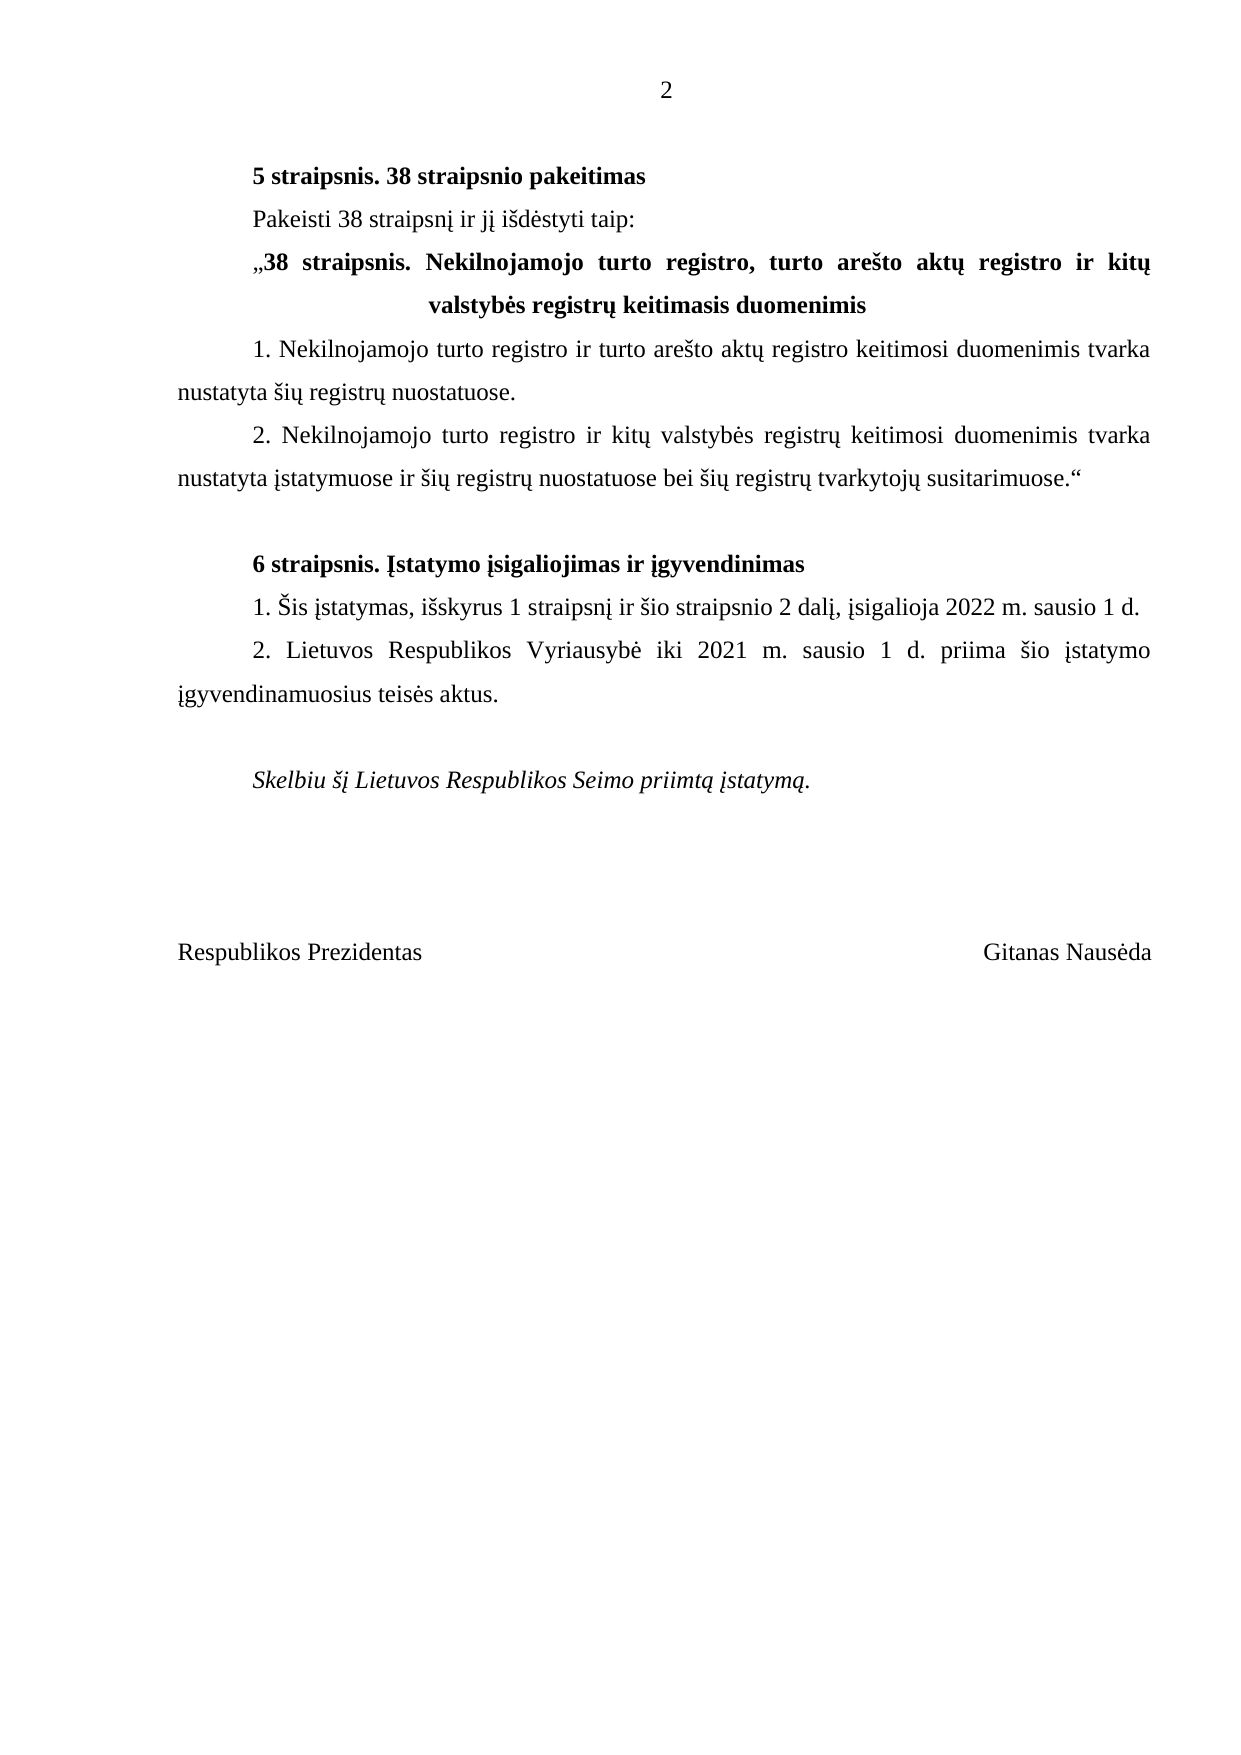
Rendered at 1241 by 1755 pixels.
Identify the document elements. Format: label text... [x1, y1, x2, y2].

text 6 straipsnis. Įstatymo įsigaliojimas ir įgyvendinimas [177, 549, 1152, 578]
text Respublikos Prezidentas Gitanas Nausėda [177, 937, 1152, 966]
text 1. Šis įstatymas, išskyrus 1 straipsnį ir šio straipsnio 2 dalį, įsigalioja 2022 m. sausio 1 d. [177, 592, 1152, 621]
text „38 straipsnis. Nekilnojamojo turto registro, turto arešto aktų registro ir kitų valstybės registrų keitimasis duomenimis [252, 247, 1152, 319]
text 2. Nekilnojamojo turto registro ir kitų valstybės registrų keitimosi duomenimis tvarka nustatyta įstatymuose ir šių registrų nuostatuose bei šių registrų tvarkytojų susitarimuose.“ [177, 420, 1152, 492]
text 5 straipsnis. 38 straipsnio pakeitimas [177, 161, 1152, 190]
text Skelbiu šį Lietuvos Respublikos Seimo priimtą įstatymą. [177, 765, 1152, 794]
text Pakeisti 38 straipsnį ir jį išdėstyti taip: [177, 204, 1152, 233]
text 1. Nekilnojamojo turto registro ir turto arešto aktų registro keitimosi duomenimis tvarka nustatyta šių registrų nuostatuose. [177, 334, 1152, 406]
text 2. Lietuvos Respublikos Vyriausybė iki 2021 m. sausio 1 d. priima šio įstatymo įgyvendinamuosius teisės aktus. [177, 636, 1152, 707]
